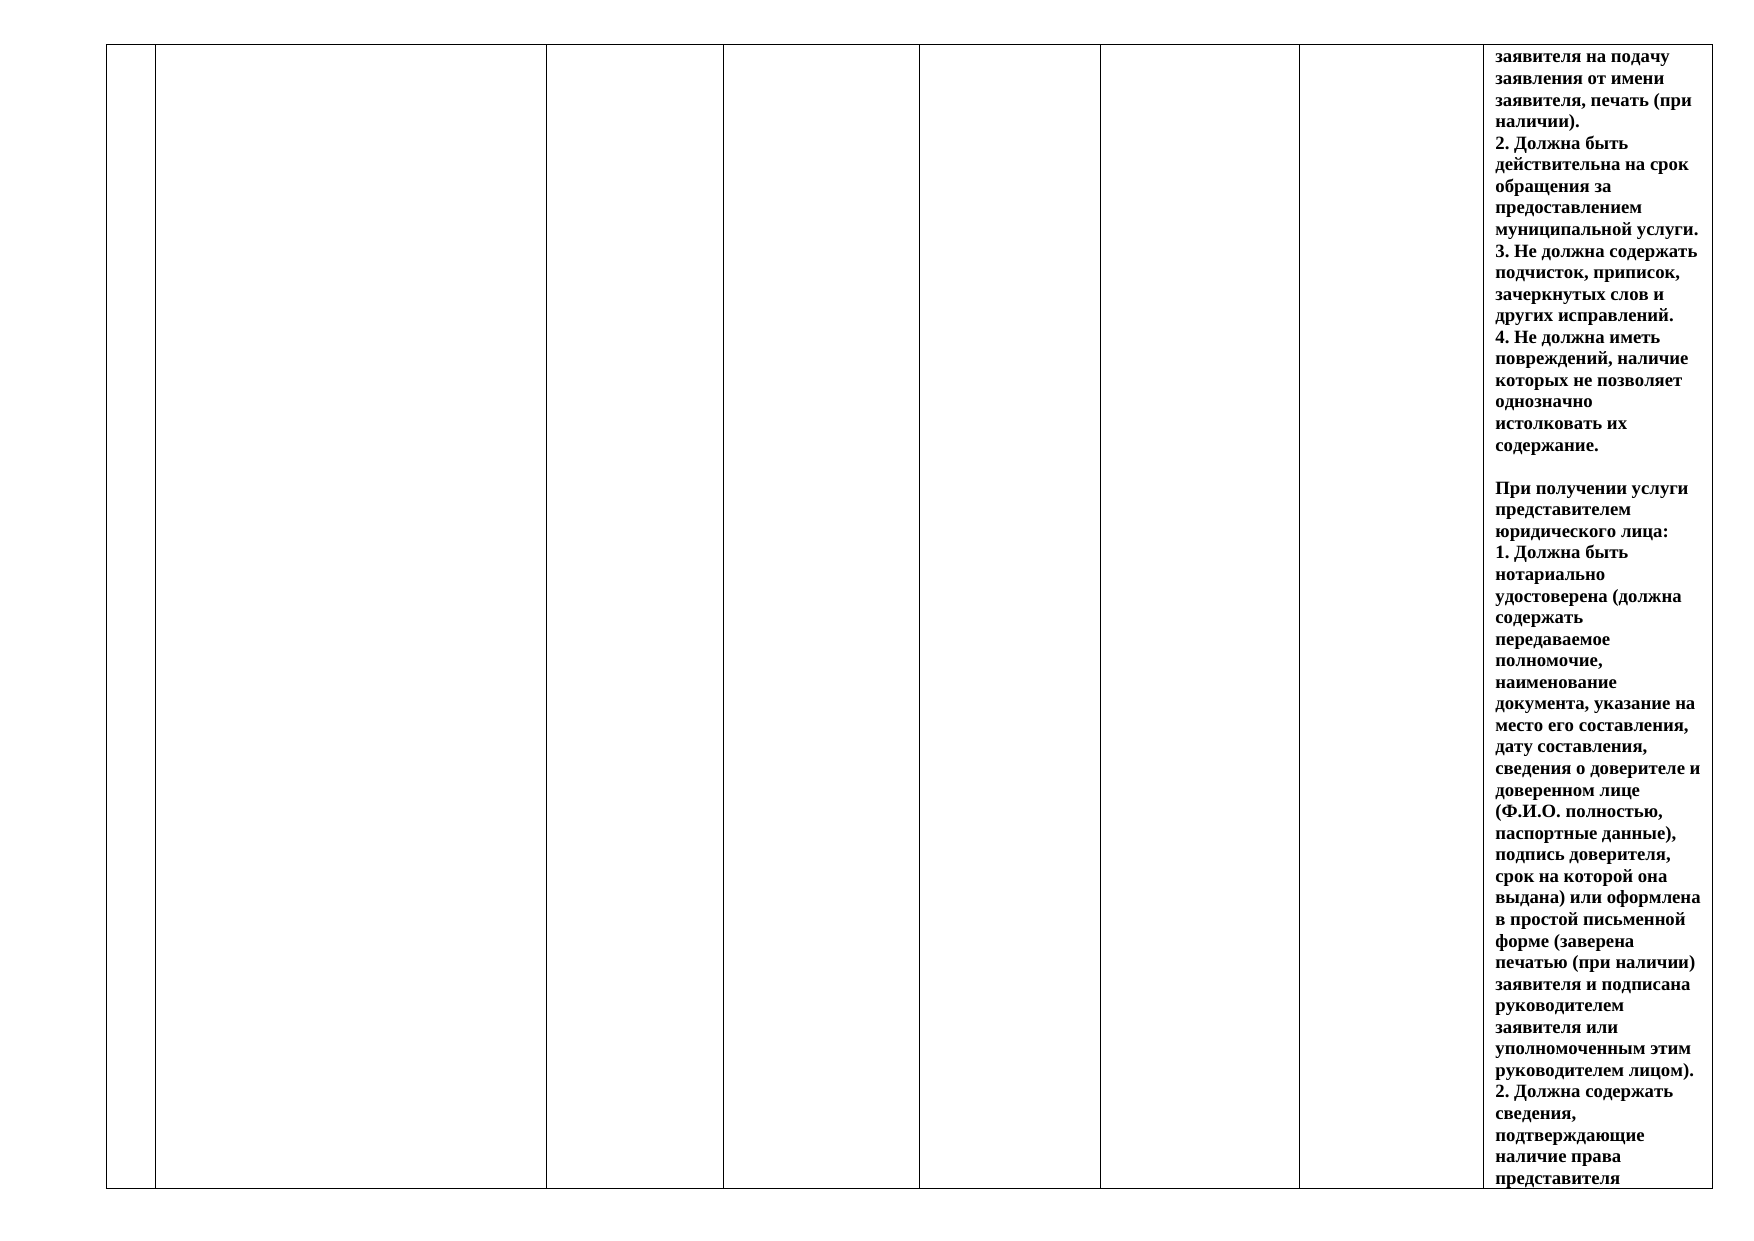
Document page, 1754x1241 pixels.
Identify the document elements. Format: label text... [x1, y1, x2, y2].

table_cell [156, 45, 546, 1188]
table_cell - [724, 45, 919, 1188]
table_cell [1101, 45, 1299, 1188]
table_cell [107, 45, 155, 1188]
table_cell заявителя на подачу заявления от имени заявителя, печать (при наличии). 2. Должна быть действительна на срок обращения за предоставлением муниципальной услуги. 3. Не должна содержать подчисток, приписок, зачеркнутых слов и других исправлений. 4. Не должна иметь повреждений, наличие которых не позволяет однозначно истолковать их содержание. При получении услуги представителем юридического лица: 1. Должна быть нотариально удостоверена (должна содержать передаваемое полномочие, наименование документа, указание на место его составления, дату составления, сведения о доверителе и доверенном лице (Ф.И.О. полностью, паспортные данные), подпись доверителя, срок на которой она выдана) или оформлена в простой письменной форме (заверена печатью (при наличии) заявителя и подписана руководителем заявителя или уполномоченным этим руководителем лицом). 2. Должна содержать сведения, подтверждающие наличие права представителя [1484, 45, 1712, 1188]
table_cell [1300, 45, 1483, 1188]
table_cell [920, 45, 1100, 1188]
table_cell - [547, 45, 723, 1188]
